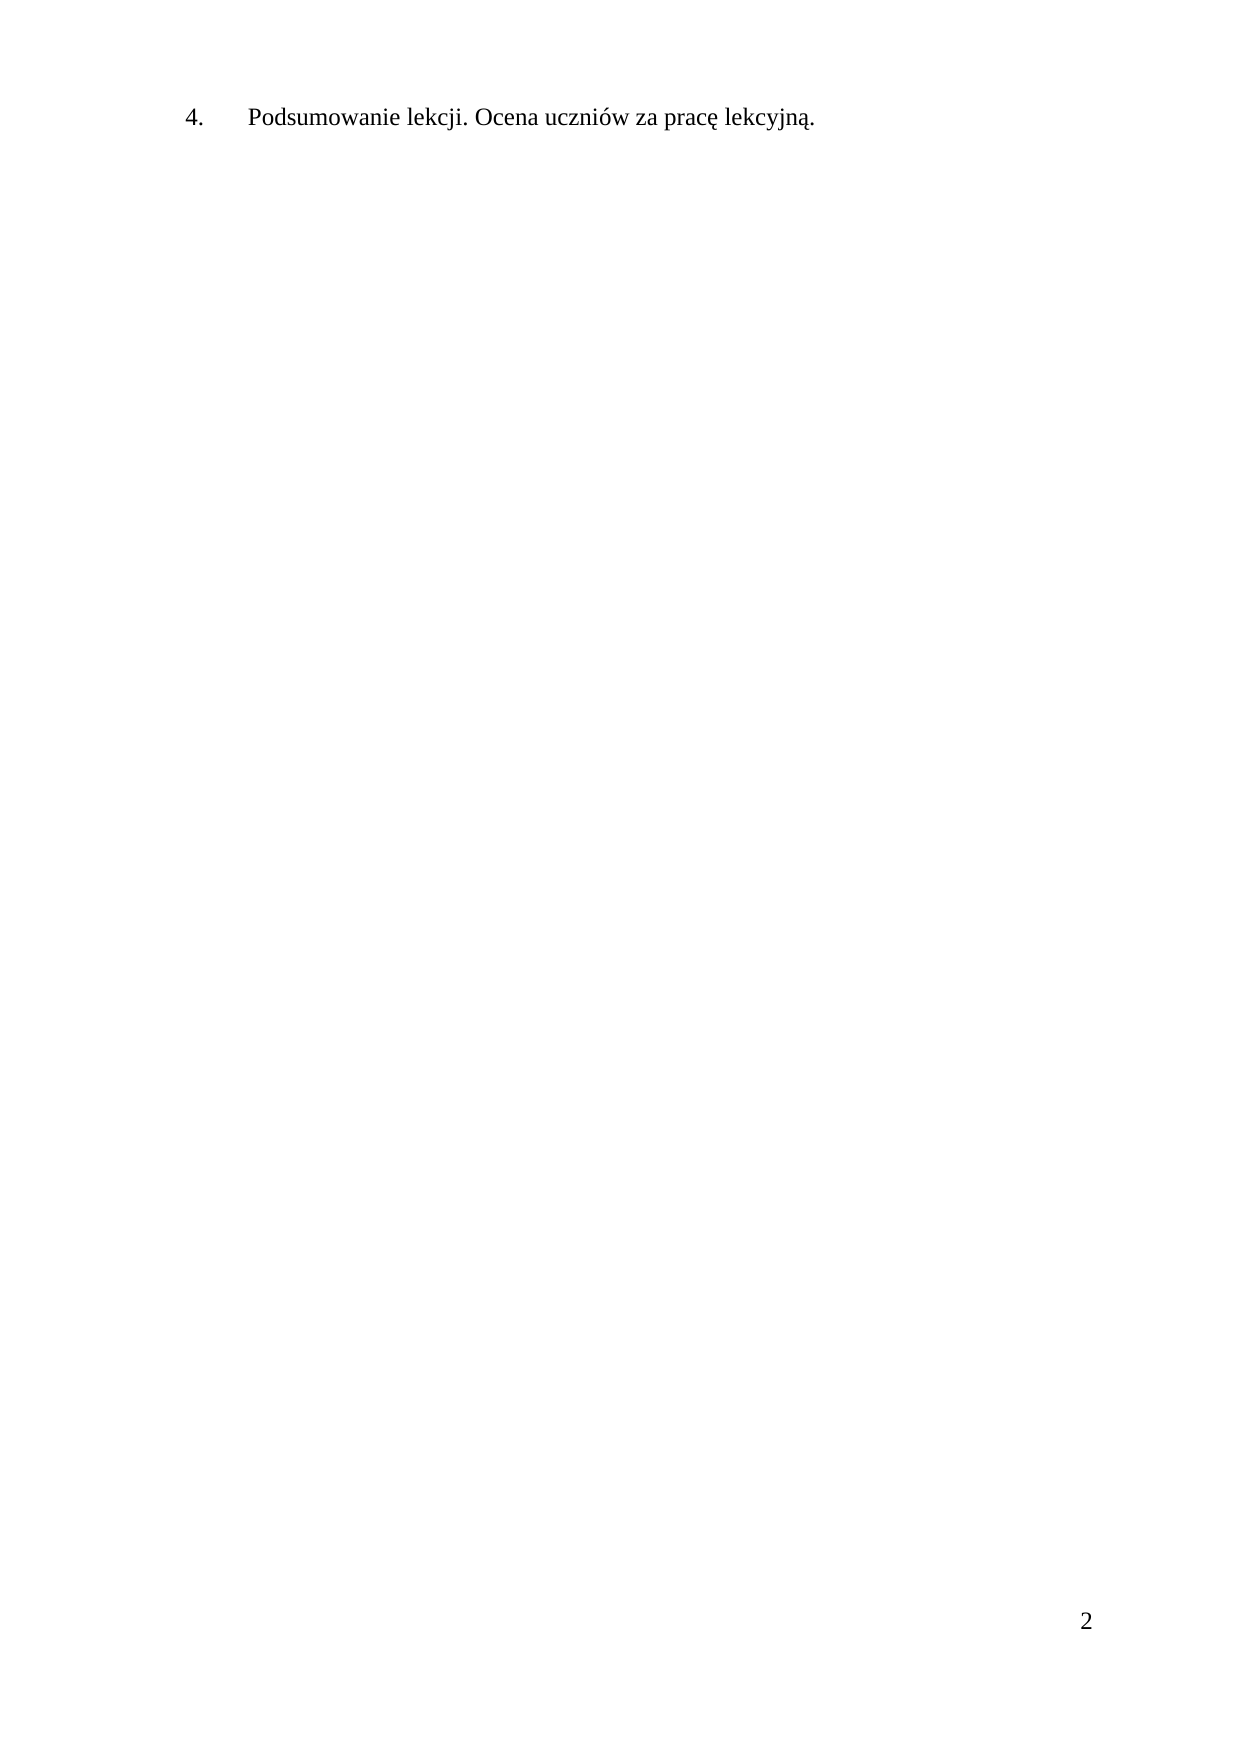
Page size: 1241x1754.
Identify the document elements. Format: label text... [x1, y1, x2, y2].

list Podsumowanie lekcji. Ocena uczniów za pracę lekcyjną. [185, 102, 1093, 131]
